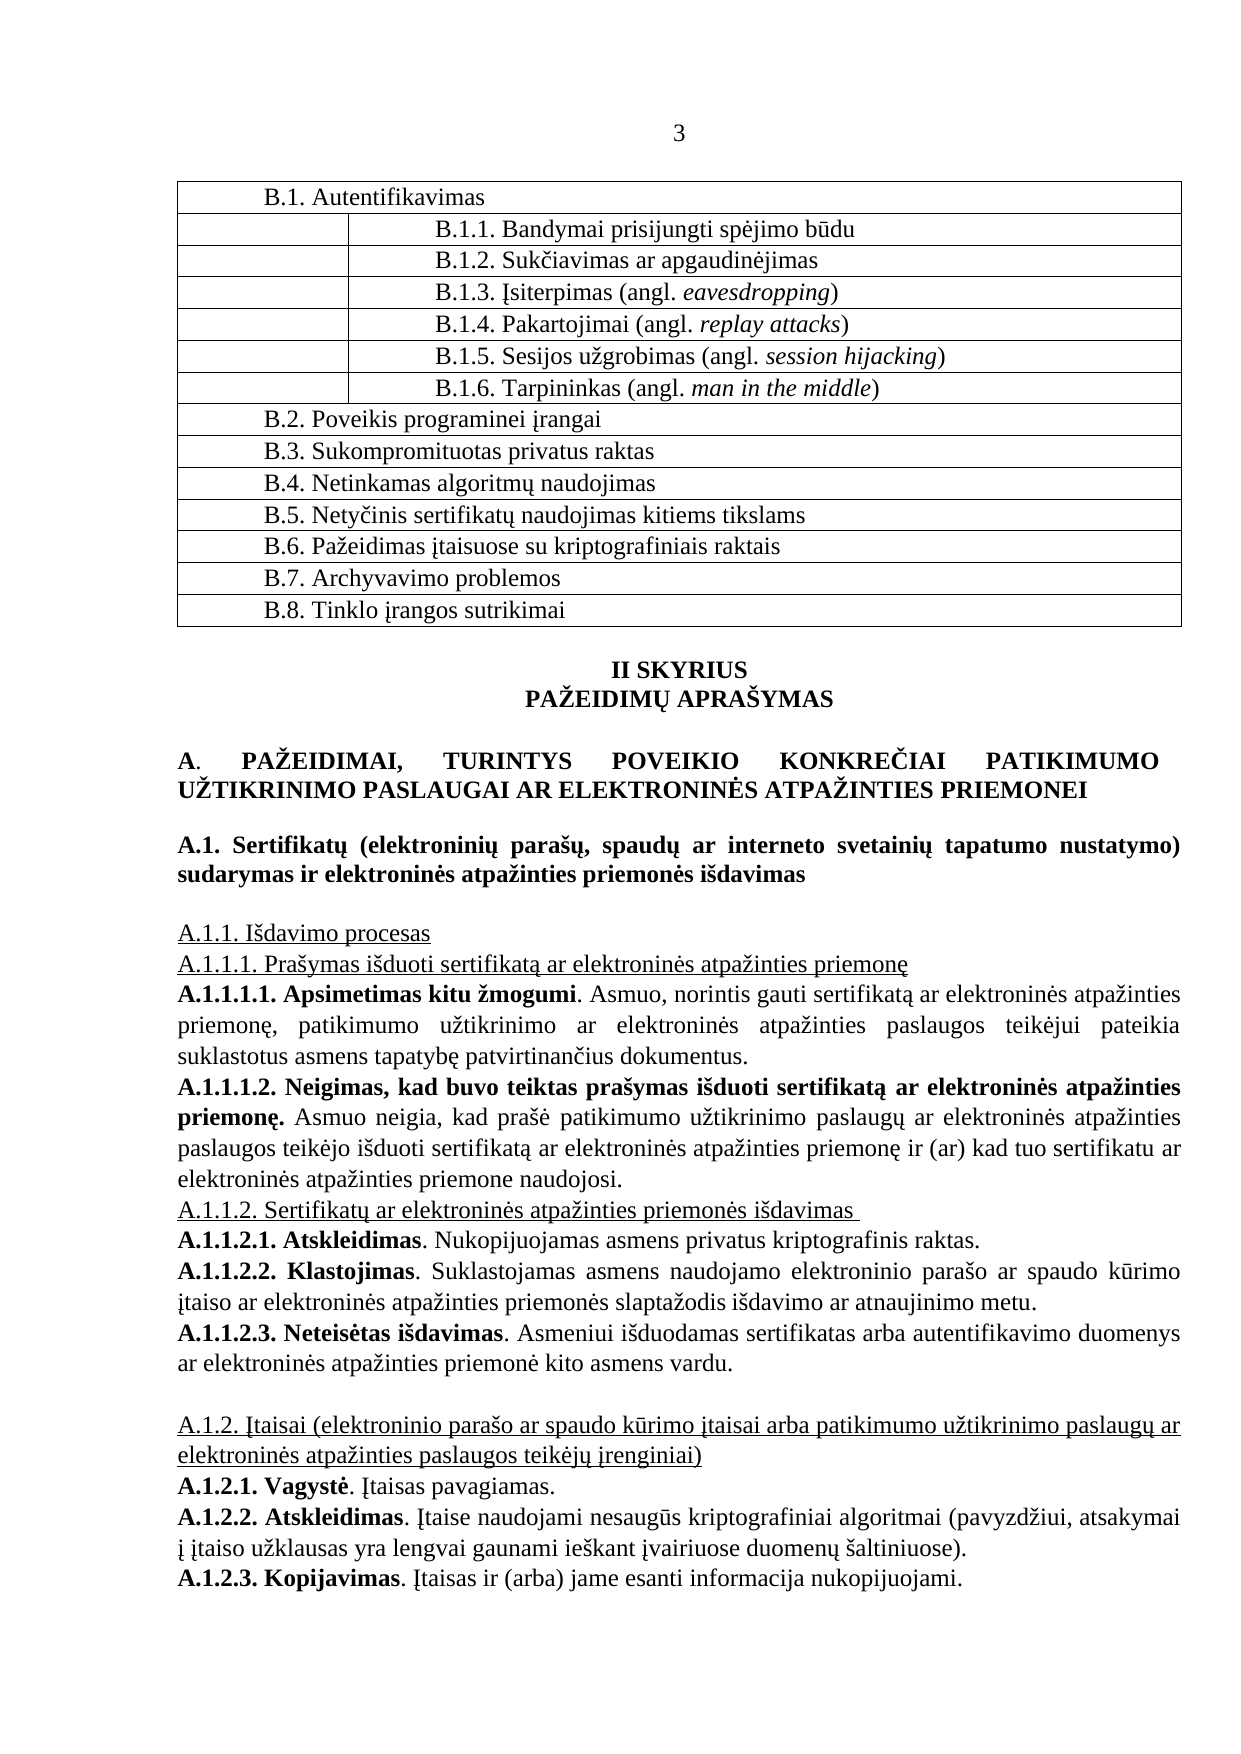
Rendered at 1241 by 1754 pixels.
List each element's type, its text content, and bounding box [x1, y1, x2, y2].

table_cell [178, 246, 348, 276]
text elektroninės atpažinties paslaugos teikėjų įrenginiai) [177, 1436, 1181, 1469]
table_cell [178, 214, 348, 244]
text A.1.1.2.1. Atskleidimas. Nukopijuojamas asmens privatus kriptografinis raktas. [177, 1225, 1181, 1254]
text II SKYRIUS [177, 656, 1181, 684]
table_cell B.1.3. Įsiterpimas (angl. eavesdropping) [349, 277, 1181, 308]
table_cell [178, 373, 348, 403]
table_cell B.2. Poveikis programinei įrangai [178, 404, 1181, 435]
text A.1.1.1.1. Apsimetimas kitu žmogumi. Asmuo, norintis gauti sertifikatą ar elektroninės atpažinties priemonę, patikimumo užtikrinimo ar elektroninės atpažinties paslaugos teikėjui pateikia suklastotus asmens tapatybę patvirtinančius dokumentus. [177, 979, 1181, 1070]
text A.1. Sertifikatų (elektroninių parašų, spaudų ar interneto svetainių tapatumo nustatymo) sudarymas ir elektroninės atpažinties priemonės išdavimas [177, 830, 1181, 887]
table_cell B.8. Tinklo įrangos sutrikimai [178, 595, 1181, 626]
table_cell [178, 309, 348, 340]
table_cell B.1.6. Tarpininkas (angl. man in the middle) [349, 373, 1181, 403]
table_cell B.6. Pažeidimas įtaisuose su kriptografiniais raktais [178, 531, 1181, 562]
text A.1.1. Išdavimo procesas [177, 918, 1181, 947]
text A.1.1.2.2. Klastojimas. Suklastojamas asmens naudojamo elektroninio parašo ar spaudo kūrimo įtaiso ar elektroninės atpažinties priemonės slaptažodis išdavimo ar atnaujinimo metu. [177, 1256, 1181, 1316]
table_cell B.1.4. Pakartojimai (angl. replay attacks) [349, 309, 1181, 340]
table_cell B.4. Netinkamas algoritmų naudojimas [178, 468, 1181, 499]
table_cell B.7. Archyvavimo problemos [178, 563, 1181, 594]
text A.1.2.1. Vagystė. Įtaisas pavagiamas. [177, 1471, 1181, 1500]
table_cell B.1.2. Sukčiavimas ar apgaudinėjimas [349, 246, 1181, 276]
table_cell B.1.5. Sesijos užgrobimas (angl. session hijacking) [349, 341, 1181, 372]
text A.1.1.1. Prašymas išduoti sertifikatą ar elektroninės atpažinties priemonę [177, 949, 1181, 978]
text A.1.2.2. Atskleidimas. Įtaise naudojami nesaugūs kriptografiniai algoritmai (pavyzdžiui, atsakymai į įtaiso užklausas yra lengvai gaunami ieškant įvairiuose duomenų šaltiniuose). [177, 1502, 1181, 1561]
table_cell B.5. Netyčinis sertifikatų naudojimas kitiems tikslams [178, 500, 1181, 530]
text A.1.1.2.3. Neteisėtas išdavimas. Asmeniui išduodamas sertifikatas arba autentifikavimo duomenys ar elektroninės atpažinties priemonė kito asmens vardu. [177, 1318, 1181, 1377]
text A.1.2.3. Kopijavimas. Įtaisas ir (arba) jame esanti informacija nukopijuojami. [177, 1563, 1181, 1592]
table_cell B.3. Sukompromituotas privatus raktas [178, 436, 1181, 467]
text PAŽEIDIMŲ APRAŠYMAS [177, 684, 1181, 713]
table_cell [178, 277, 348, 308]
text A.1.1.2. Sertifikatų ar elektroninės atpažinties priemonės išdavimas [177, 1195, 1181, 1223]
text A.1.2. Įtaisai (elektroninio parašo ar spaudo kūrimo įtaisai arba patikimumo užtikrinimo paslaugų ar [177, 1410, 1181, 1435]
text A.1.1.1.2. Neigimas, kad buvo teiktas prašymas išduoti sertifikatą ar elektroninės atpažinties priemonę. Asmuo neigia, kad prašė patikimumo užtikrinimo paslaugų ar elektroninės atpažinties paslaugos teikėjo išduoti sertifikatą ar elektroninės atpažinties priemonę ir (ar) kad tuo sertifikatu ar elektroninės atpažinties priemone naudojosi. [177, 1072, 1181, 1193]
table_cell B.1.1. Bandymai prisijungti spėjimo būdu [349, 214, 1181, 244]
text A. PAŽEIDIMAI, TURINTYS POVEIKIO KONKREČIAI PATIKIMUMO UŽTIKRINIMO PASLAUGAI AR ELEKTRONINĖS ATPAŽINTIES PRIEMONEI [177, 746, 1160, 803]
table_cell [178, 341, 348, 372]
table_cell B.1. Autentifikavimas [178, 182, 1181, 213]
